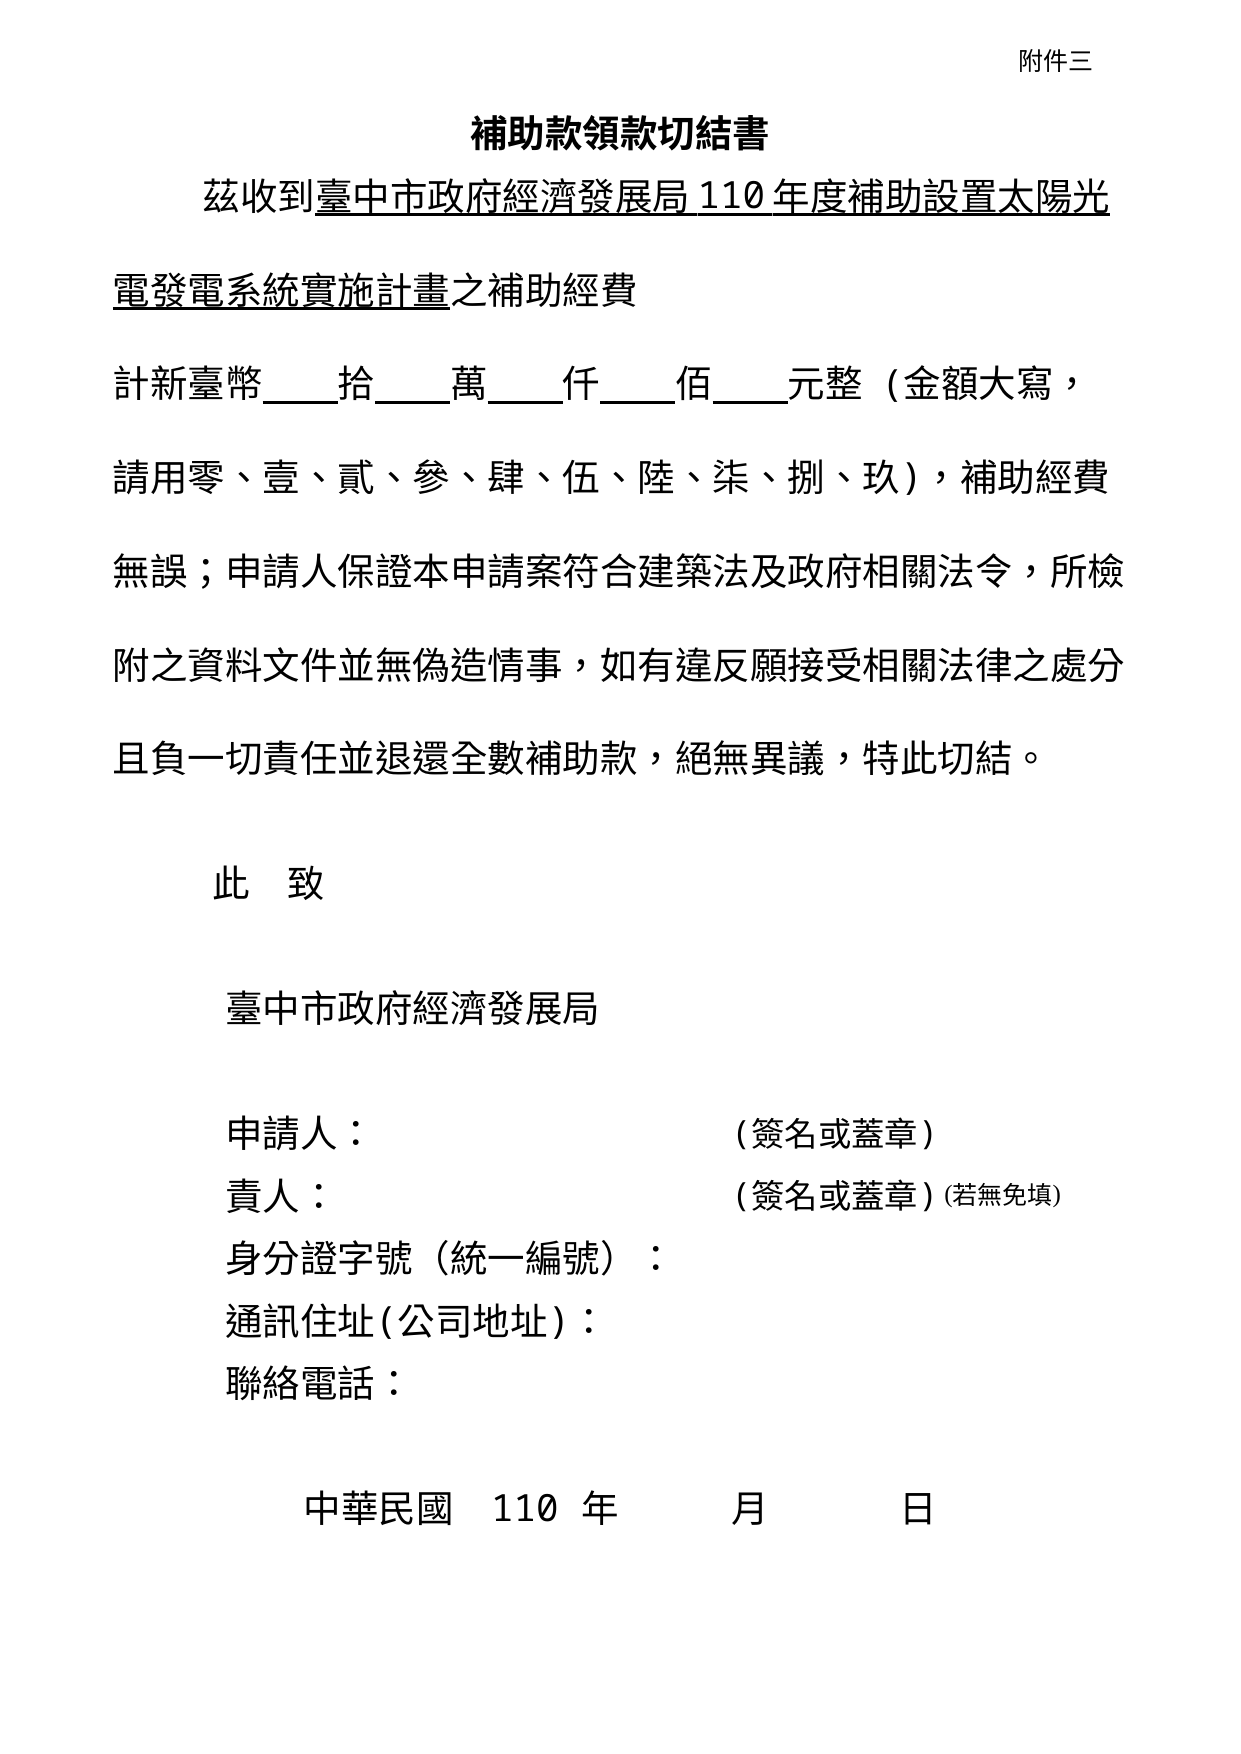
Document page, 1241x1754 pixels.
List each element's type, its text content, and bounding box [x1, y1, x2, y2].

text 通訊住址(公司地址)： [112, 1277, 1128, 1340]
text 此 致 [162, 840, 1128, 902]
text 聯絡電話： [112, 1340, 1128, 1402]
text 補助款領款切結書 [112, 33, 1128, 152]
text 計新臺幣 拾 萬 仟 佰 元整 (金額大寫，請用零、壹、貳、參、肆、伍、陸、柒、捌、玖)，補助經費無誤；申請人保證本申請案符合建築法及政府相關法令，所檢附之資料文件並無偽造情事，如有違反願接受相關法律之處分且負一切責任並退還全數補助款，絕無異議，特此切結。 [112, 340, 1128, 777]
text 責人： (簽名或蓋章) (若無免填) [112, 1152, 1128, 1215]
text 中華民國 110 年 月 日 [112, 1465, 1128, 1527]
text 附件三 [1018, 41, 1112, 77]
text 申請人： (簽名或蓋章) [112, 1090, 1128, 1152]
text 茲收到臺中市政府經濟發展局110年度補助設置太陽光電發電系統實施計畫之補助經費 [112, 152, 1128, 308]
text 身分證字號（統一編號）： [112, 1215, 1128, 1277]
text 臺中市政府經濟發展局 [112, 965, 1128, 1027]
